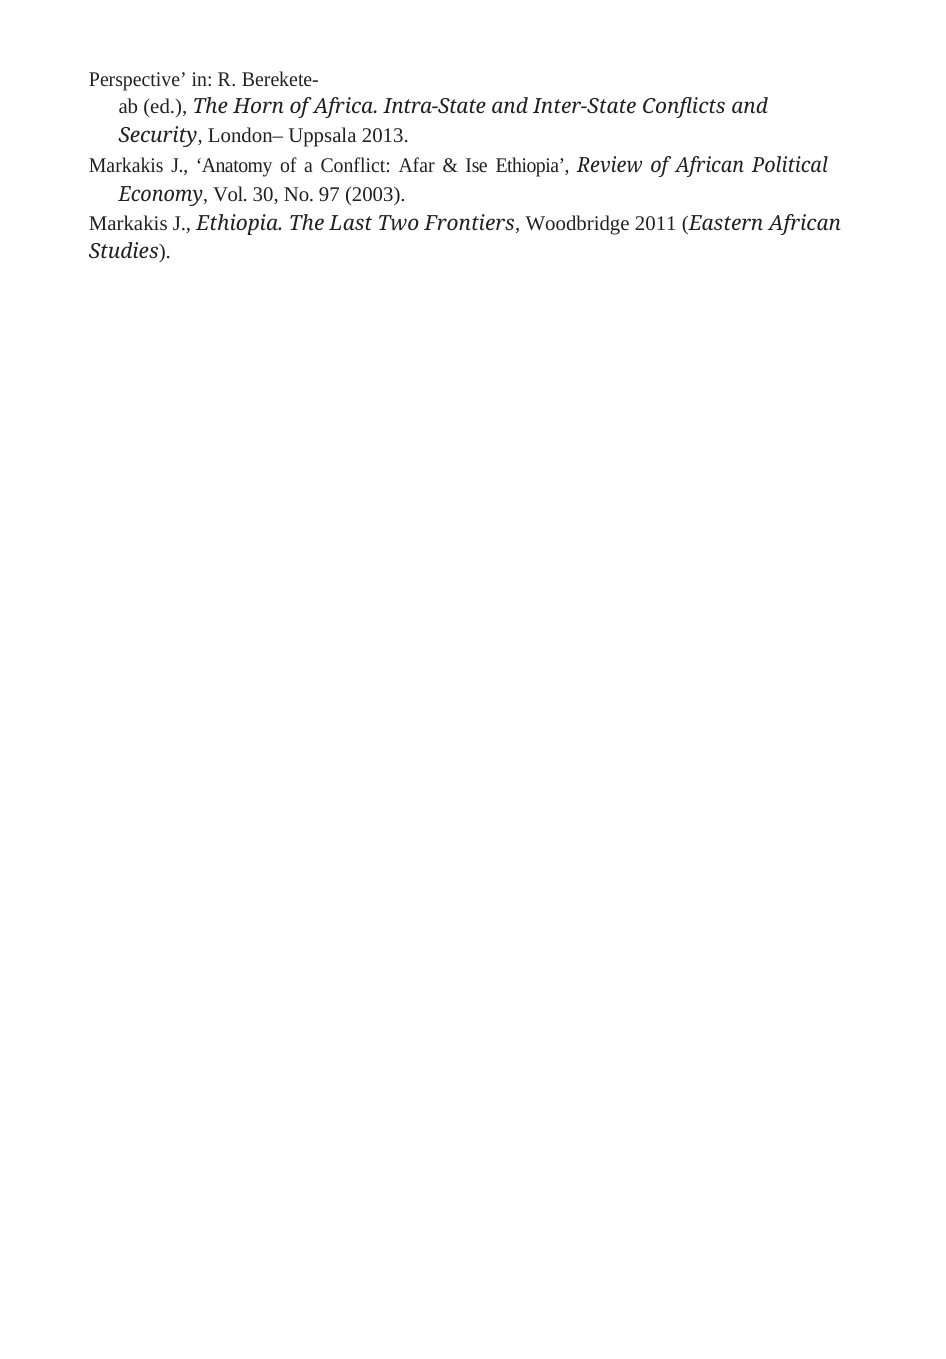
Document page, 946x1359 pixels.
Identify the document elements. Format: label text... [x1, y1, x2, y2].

text ab (ed.), The Horn of Africa. Intra-State and Inter-State Conflicts and Security, London– Uppsala 2013. [118, 91, 829, 149]
text Markakis J., ‘Anatomy of a Conflict: Afar & Ise Ethiopia’, Review of African Political Economy, Vol. 30, No. 97 (2003). [89, 150, 828, 208]
text Markakis J., Ethiopia. The Last Two Frontiers, Woodbridge 2011 (Eastern African Studies). [89, 208, 869, 264]
text Perspective’ in: R. Berekete- [89, 67, 829, 91]
